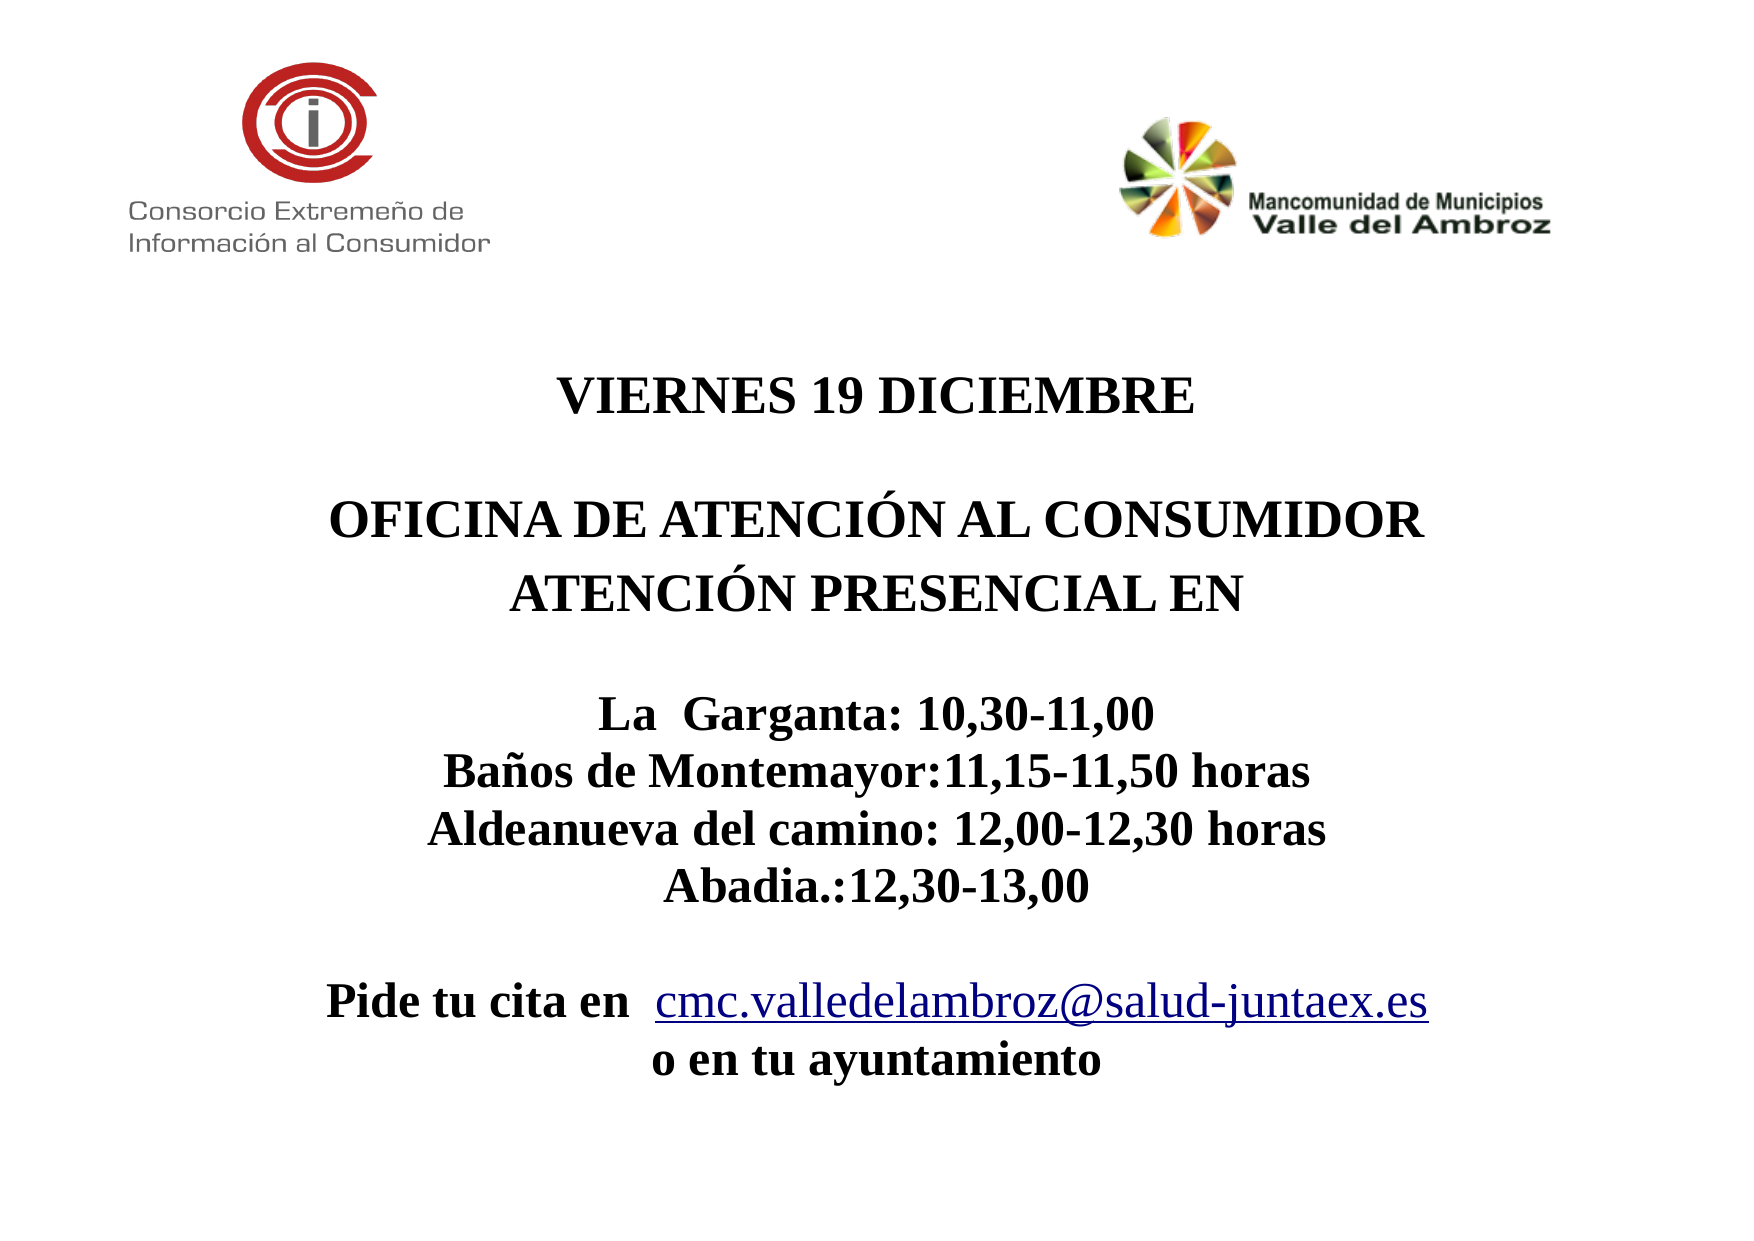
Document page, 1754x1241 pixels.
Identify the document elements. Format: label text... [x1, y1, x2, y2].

text OFICINA DE ATENCIÓN AL CONSUMIDOR [118, 487, 1636, 549]
picture [1118, 116, 1552, 240]
text Aldeanueva del camino: 12,00-12,30 horas [118, 798, 1636, 856]
text Pide tu cita en cmc.valledelambroz@salud-juntaex.es [118, 971, 1636, 1028]
text ATENCIÓN PRESENCIAL EN [118, 549, 1636, 626]
text o en tu ayuntamiento [118, 1028, 1636, 1086]
picture [65, 43, 573, 292]
text Abadia.:12,30-13,00 [118, 856, 1636, 913]
text Baños de Montemayor:11,15-11,50 horas [118, 741, 1636, 798]
text La Garganta: 10,30-11,00 [118, 683, 1636, 741]
text VIERNES 19 DICIEMBRE [118, 362, 1636, 425]
